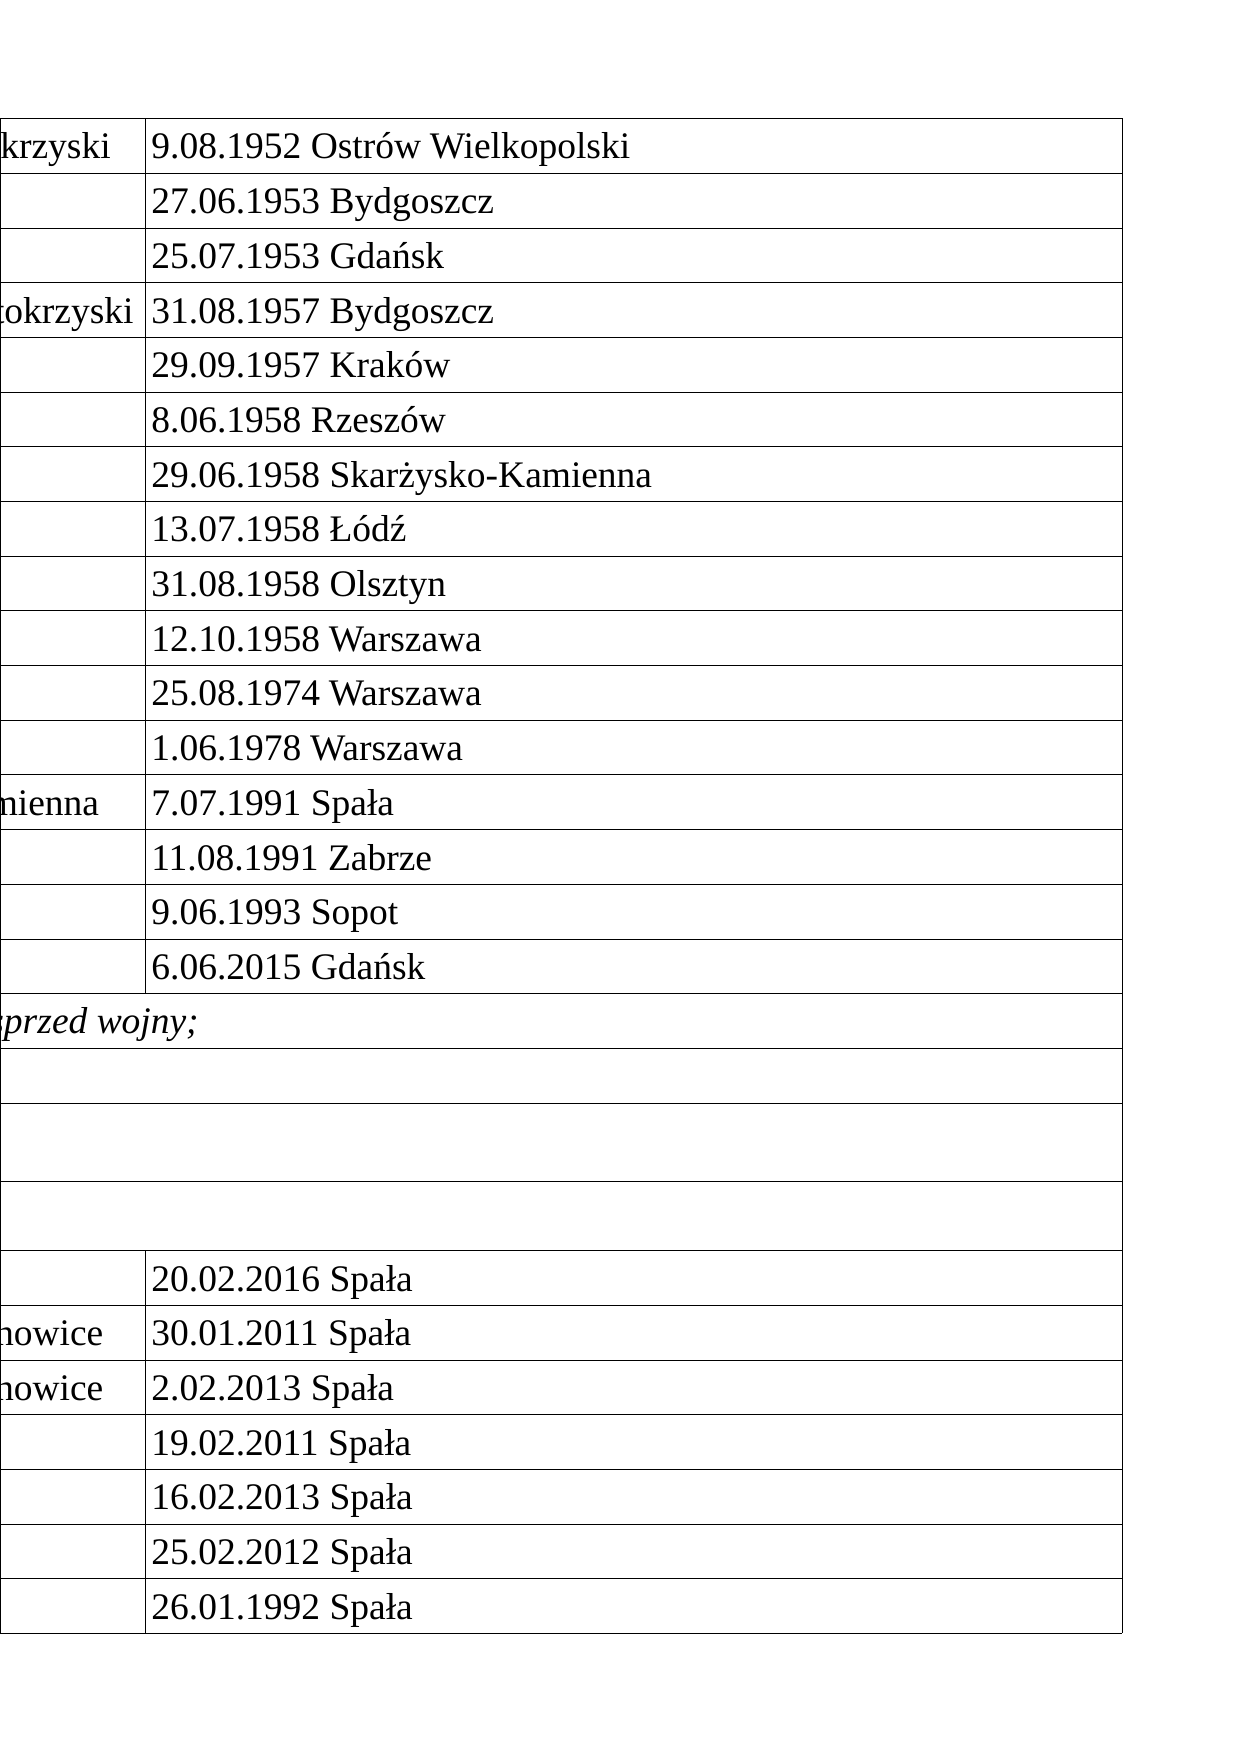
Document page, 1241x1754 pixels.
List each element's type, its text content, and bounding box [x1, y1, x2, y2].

table_cell 12.10.1958 Warszawa [146, 611, 1122, 665]
table_cell [1, 447, 145, 501]
table_cell 29.09.1957 Kraków [146, 338, 1122, 392]
table_cell 16.02.2013 Spała [146, 1470, 1122, 1524]
table_cell 8.06.1958 Rzeszów [146, 393, 1122, 446]
table_cell 7.07.1991 Spała [146, 775, 1122, 829]
table_cell Budowlani Kielce [1, 666, 145, 720]
table_cell 11.08.1991 Zabrze [146, 830, 1122, 884]
table_cell [1, 338, 145, 392]
table_cell [1, 557, 145, 610]
table_cell Granat Skarżysko-Kamienna [1, 775, 145, 829]
table_cell Zryw Ostrowiec Świętokrzyski [1, 283, 145, 337]
table_cell 31.08.1958 Olsztyn [146, 557, 1122, 610]
table_cell [1, 885, 145, 938]
table_cell 6.06.2015 Gdańsk [146, 940, 1122, 993]
table_cell 9.08.1952 Ostrów Wielkopolski [146, 119, 1122, 173]
table_cell * - rekordy okręgu notowano od 1945 roku, bez uwzględnienia wyników sprzed wojny; [1, 994, 1122, 1048]
table_cell 9.06.1993 Sopot [146, 885, 1122, 938]
table_cell [1, 1049, 1122, 1102]
table_cell 25.07.1953 Gdańsk [146, 229, 1122, 282]
table_cell 25.02.2012 Spała [146, 1525, 1122, 1578]
table_cell LKB Rudnik [1, 1251, 145, 1305]
table_cell 26.01.1992 Spała [146, 1579, 1122, 1633]
table_cell 1.06.1978 Warszawa [146, 721, 1122, 774]
table_cell 30.01.2011 Spała [146, 1306, 1122, 1359]
table_cell 10 najlepszych wyników w historii [1, 1182, 1122, 1250]
table_cell [1, 1525, 145, 1578]
table_cell Budowlani Kielce [1, 721, 145, 774]
table_cell [1, 611, 145, 665]
table_cell 27.06.1953 Bydgoszcz [146, 174, 1122, 227]
table_cell 29.06.1958 Skarżysko-Kamienna [146, 447, 1122, 501]
table_cell [1, 1470, 145, 1524]
table_cell Budowlani Kielce [1, 1579, 145, 1633]
table_cell 2.02.2013 Spała [146, 1361, 1122, 1414]
table_cell KSZO Ostrowiec Św. [1, 393, 145, 446]
table_cell 31.08.1957 Bydgoszcz [146, 283, 1122, 337]
table_cell Juventa-Kobex Starachowice [1, 1361, 145, 1414]
table_cell [1, 229, 145, 282]
table_cell LKB Rudnik [1, 940, 145, 993]
table_cell 19.02.2011 Spała [146, 1415, 1122, 1469]
table_cell Budowlani Kielce [1, 830, 145, 884]
table_cell 13.07.1958 Łódź [146, 502, 1122, 556]
table_cell [1, 174, 145, 227]
table_cell [1, 1415, 145, 1469]
table_cell Stal Ostrowiec Świętokrzyski [1, 119, 145, 173]
table_cell Juventa-Kobex Starachowice [1, 1306, 145, 1359]
table_cell 20.02.2016 Spała [146, 1251, 1122, 1305]
table_cell [1, 502, 145, 556]
table_cell Bieg na 1500 m mężczyzn/hala [1, 1104, 1122, 1181]
table_cell 25.08.1974 Warszawa [146, 666, 1122, 720]
